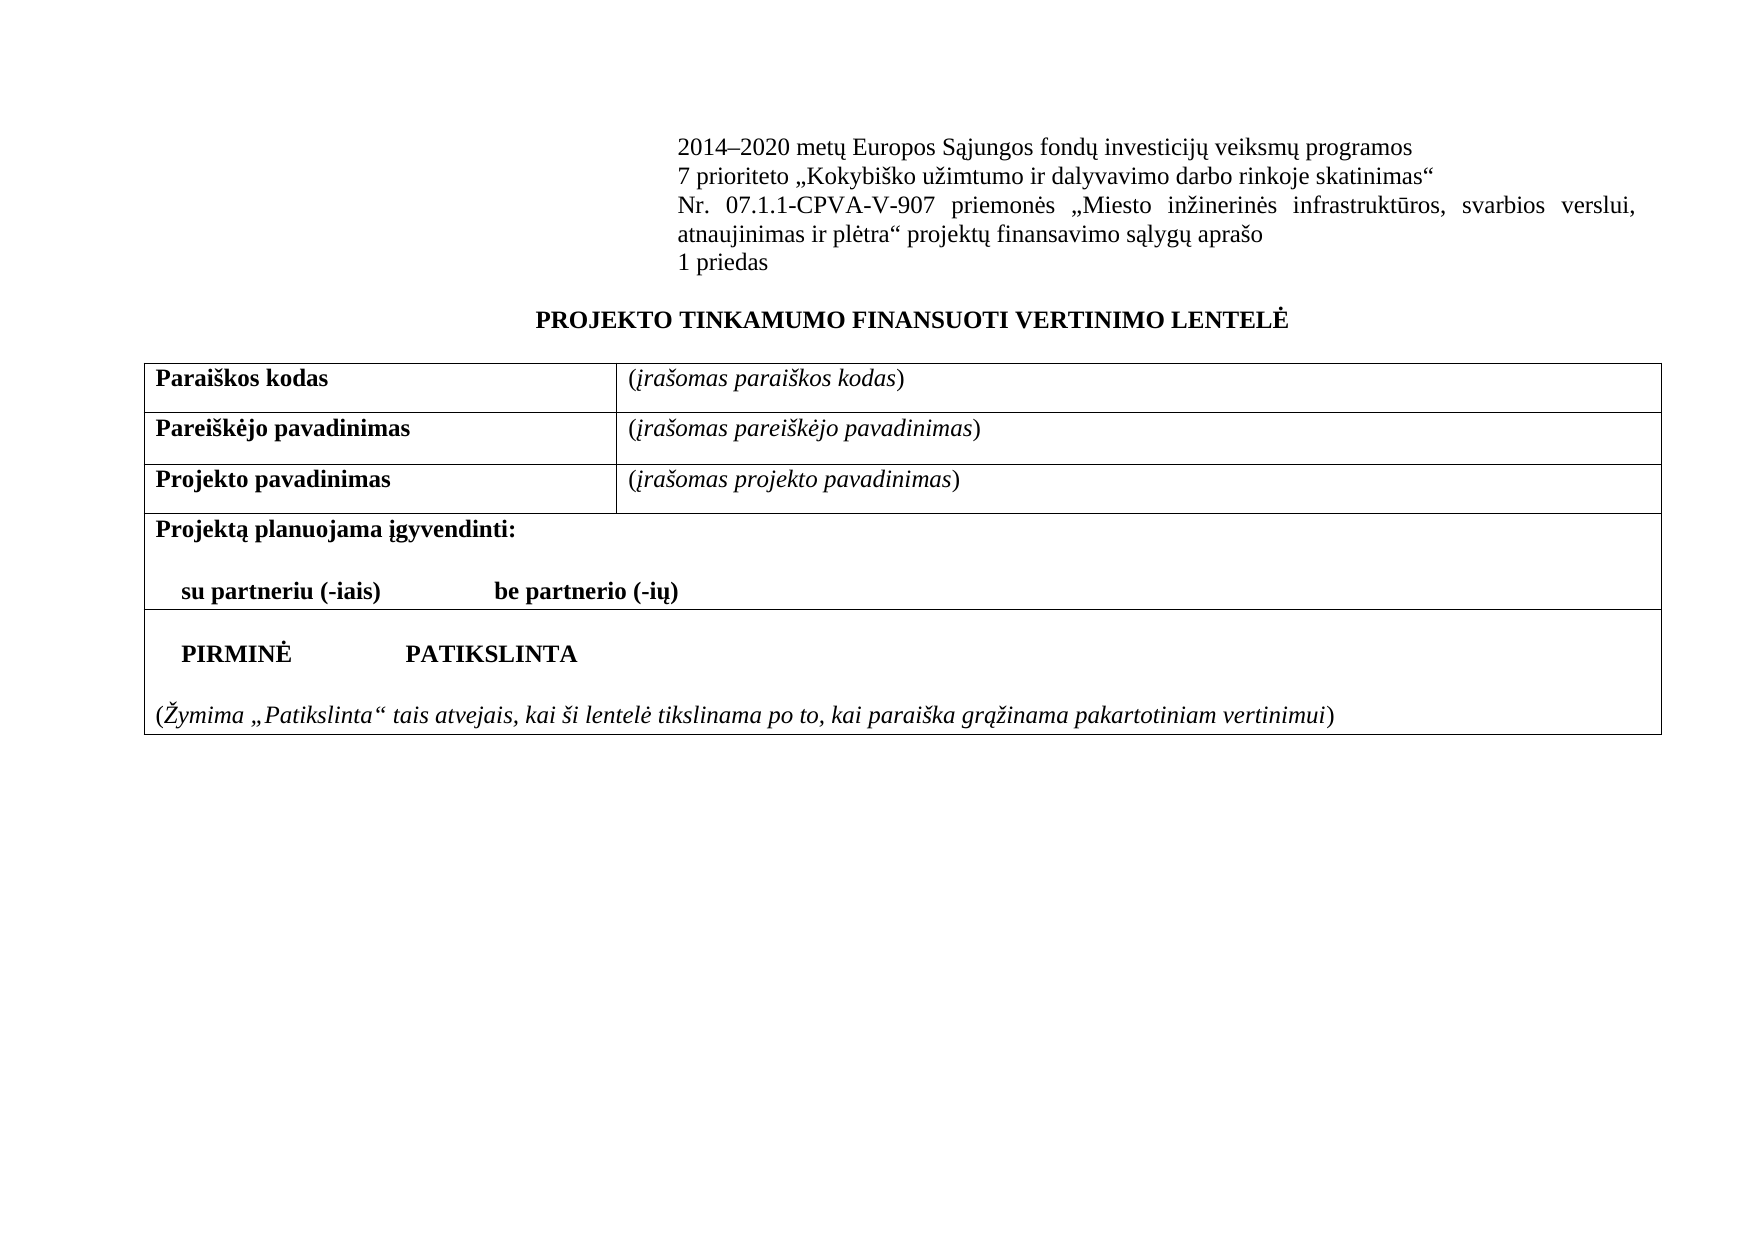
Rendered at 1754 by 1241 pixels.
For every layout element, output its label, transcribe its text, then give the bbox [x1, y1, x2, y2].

table_header Paraiškos kodas [145, 364, 616, 412]
table_cell (įrašomas projekto pavadinimas) [617, 465, 1661, 513]
table_header (įrašomas paraiškos kodas) [617, 364, 1661, 412]
table_cell (įrašomas pareiškėjo pavadinimas) [617, 413, 1661, 463]
table_cell Projekto pavadinimas [145, 465, 616, 513]
table_cell  PIRMINĖ PATIKSLINTA (Žymima „Patikslinta“ tais atvejais, kai ši lentelė tikslinama po to, kai paraiška grąžinama pakartotiniam vertinimui) [145, 610, 1661, 733]
text 1 priedas [677, 247, 1636, 276]
text 7 prioriteto „Kokybiško užimtumo ir dalyvavimo darbo rinkoje skatinimas“ [677, 161, 1636, 190]
text PROJEKTO TINKAMUMO FINANSUOTI VERTINIMO LENTELĖ [118, 305, 1636, 334]
table_cell Projektą planuojama įgyvendinti:  su partneriu (-iais)  be partnerio (-ių) [145, 514, 1661, 609]
table_cell Pareiškėjo pavadinimas [145, 413, 616, 463]
text 2014–2020 metų Europos Sąjungos fondų investicijų veiksmų programos [677, 132, 1636, 161]
text Nr. 07.1.1-CPVA-V-907 priemonės „Miesto inžinerinės infrastruktūros, svarbios verslui, atnaujinimas ir plėtra“ projektų finansavimo sąlygų aprašo [677, 190, 1636, 247]
